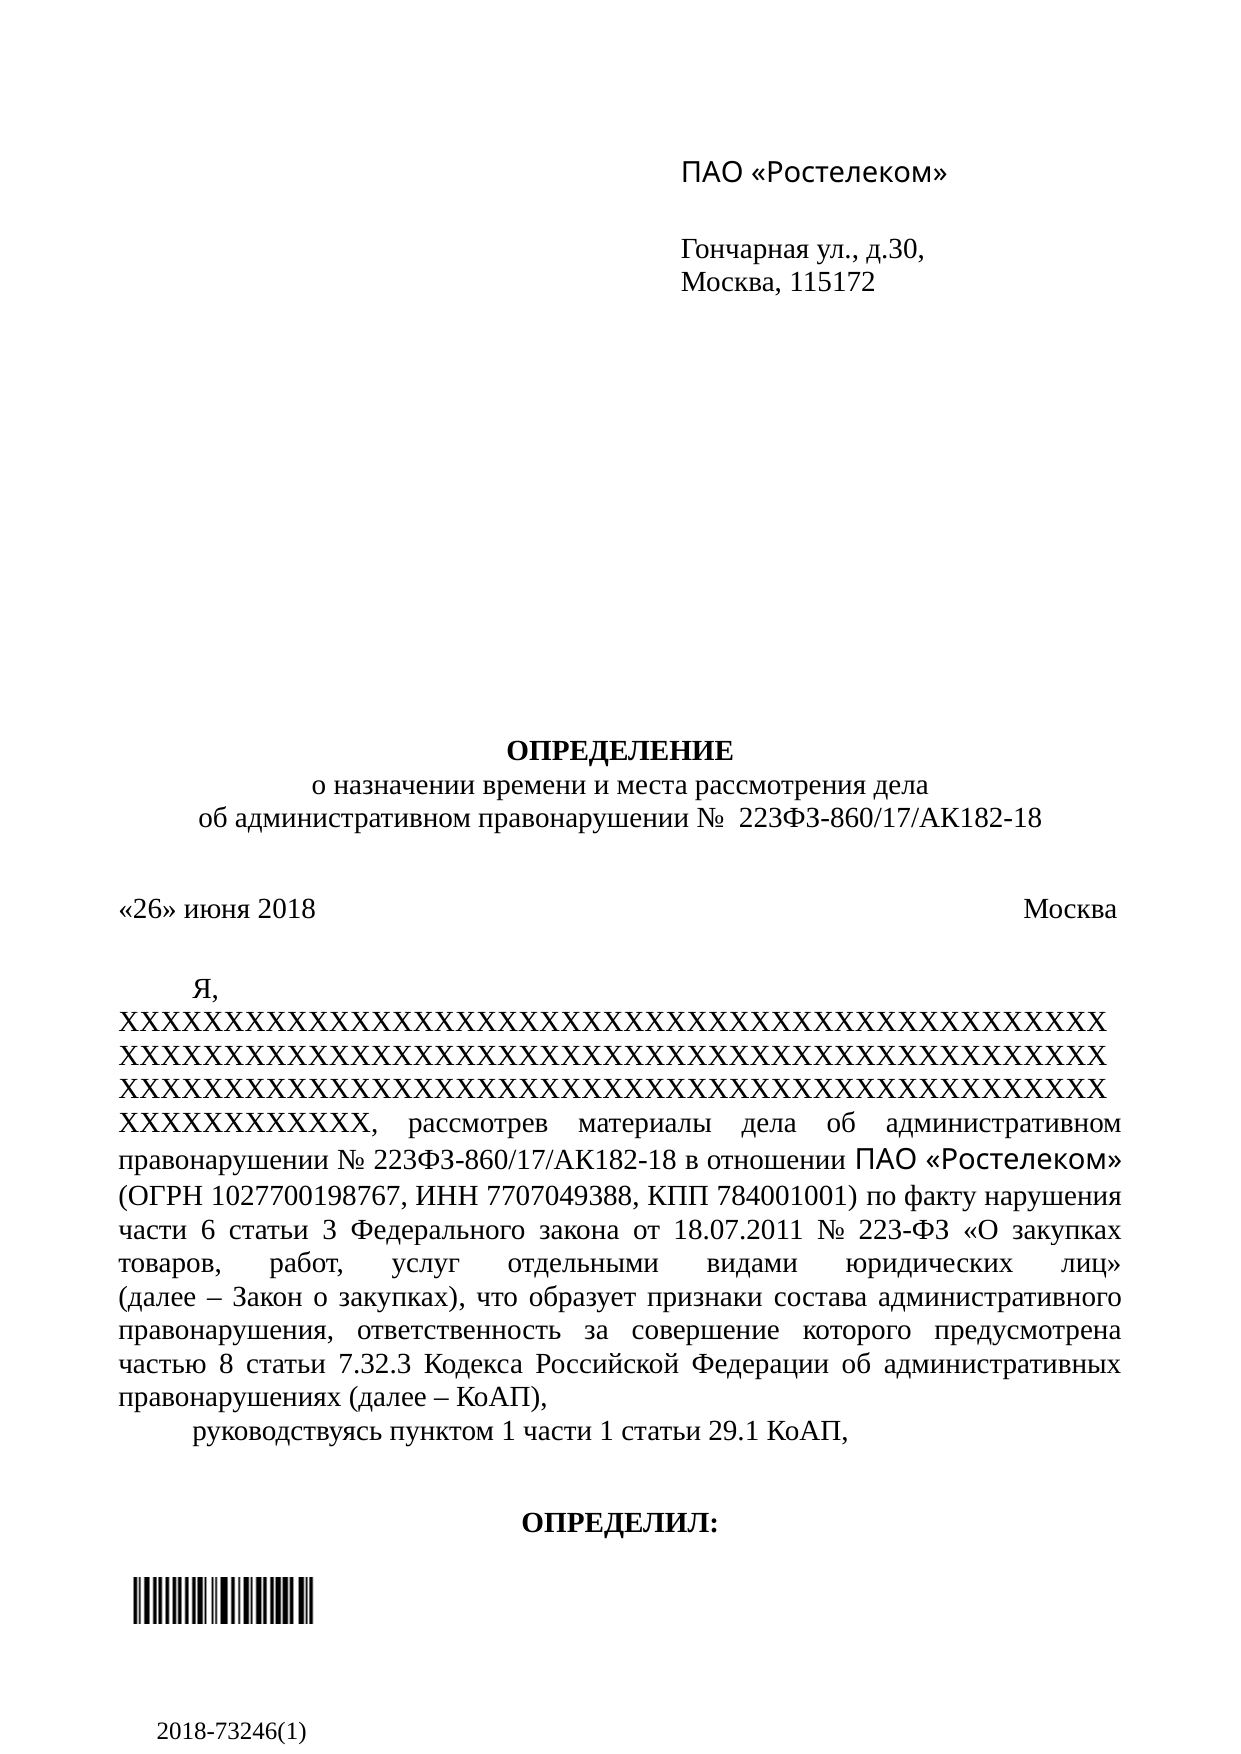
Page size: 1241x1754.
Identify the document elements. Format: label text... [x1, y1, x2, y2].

text ОПРЕДЕЛИЛ: [118, 1505, 1122, 1539]
text Москва, 115172 [681, 264, 1122, 298]
subtitle ОПРЕДЕЛЕНИЕ [118, 733, 1122, 767]
picture [118, 1577, 331, 1624]
text о назначении времени и места рассмотрения дела [118, 767, 1122, 800]
text об административном правонарушении № 223ФЗ-860/17/АК182-18 [118, 800, 1122, 834]
text ПАО «Ростелеком» [681, 152, 1122, 191]
text Гончарная ул., д.30, [681, 231, 1122, 264]
text Я, XXXXXXXXXXXXXXXXXXXXXXXXXXXXXXXXXXXXXXXXXXXXXXXXXXXXXXXXXXXXXXXXXXXXXXXXXXXXXXXXXXXXXXXXXXXXXXXXXXXXXXXXXXXXXXXXXXXXXXXXXXXXXXXXXXXXXXXXXXXXXXXXXXXXXXXXX, рассмотрев материалы дела об административном правонарушении № 223ФЗ-860/17/АК182-18 в отношении ПАО «Ростелеком» (ОГРН 1027700198767, ИНН 7707049388, КПП 784001001) по факту нарушения части 6 статьи 3 Федерального закона от 18.07.2011 № 223-ФЗ «О закупках товаров, работ, услуг отдельными видами юридических лиц» (далее – Закон о закупках), что образует признаки состава административного правонарушения, ответственность за совершение которого предусмотрена частью 8 статьи 7.32.3 Кодекса Российской Федерации об административных правонарушениях (далее – КоАП), [118, 971, 1122, 1413]
text руководствуясь пунктом 1 части 1 статьи 29.1 КоАП, [118, 1413, 1122, 1447]
text «26» июня 2018 Москва [118, 891, 1122, 925]
